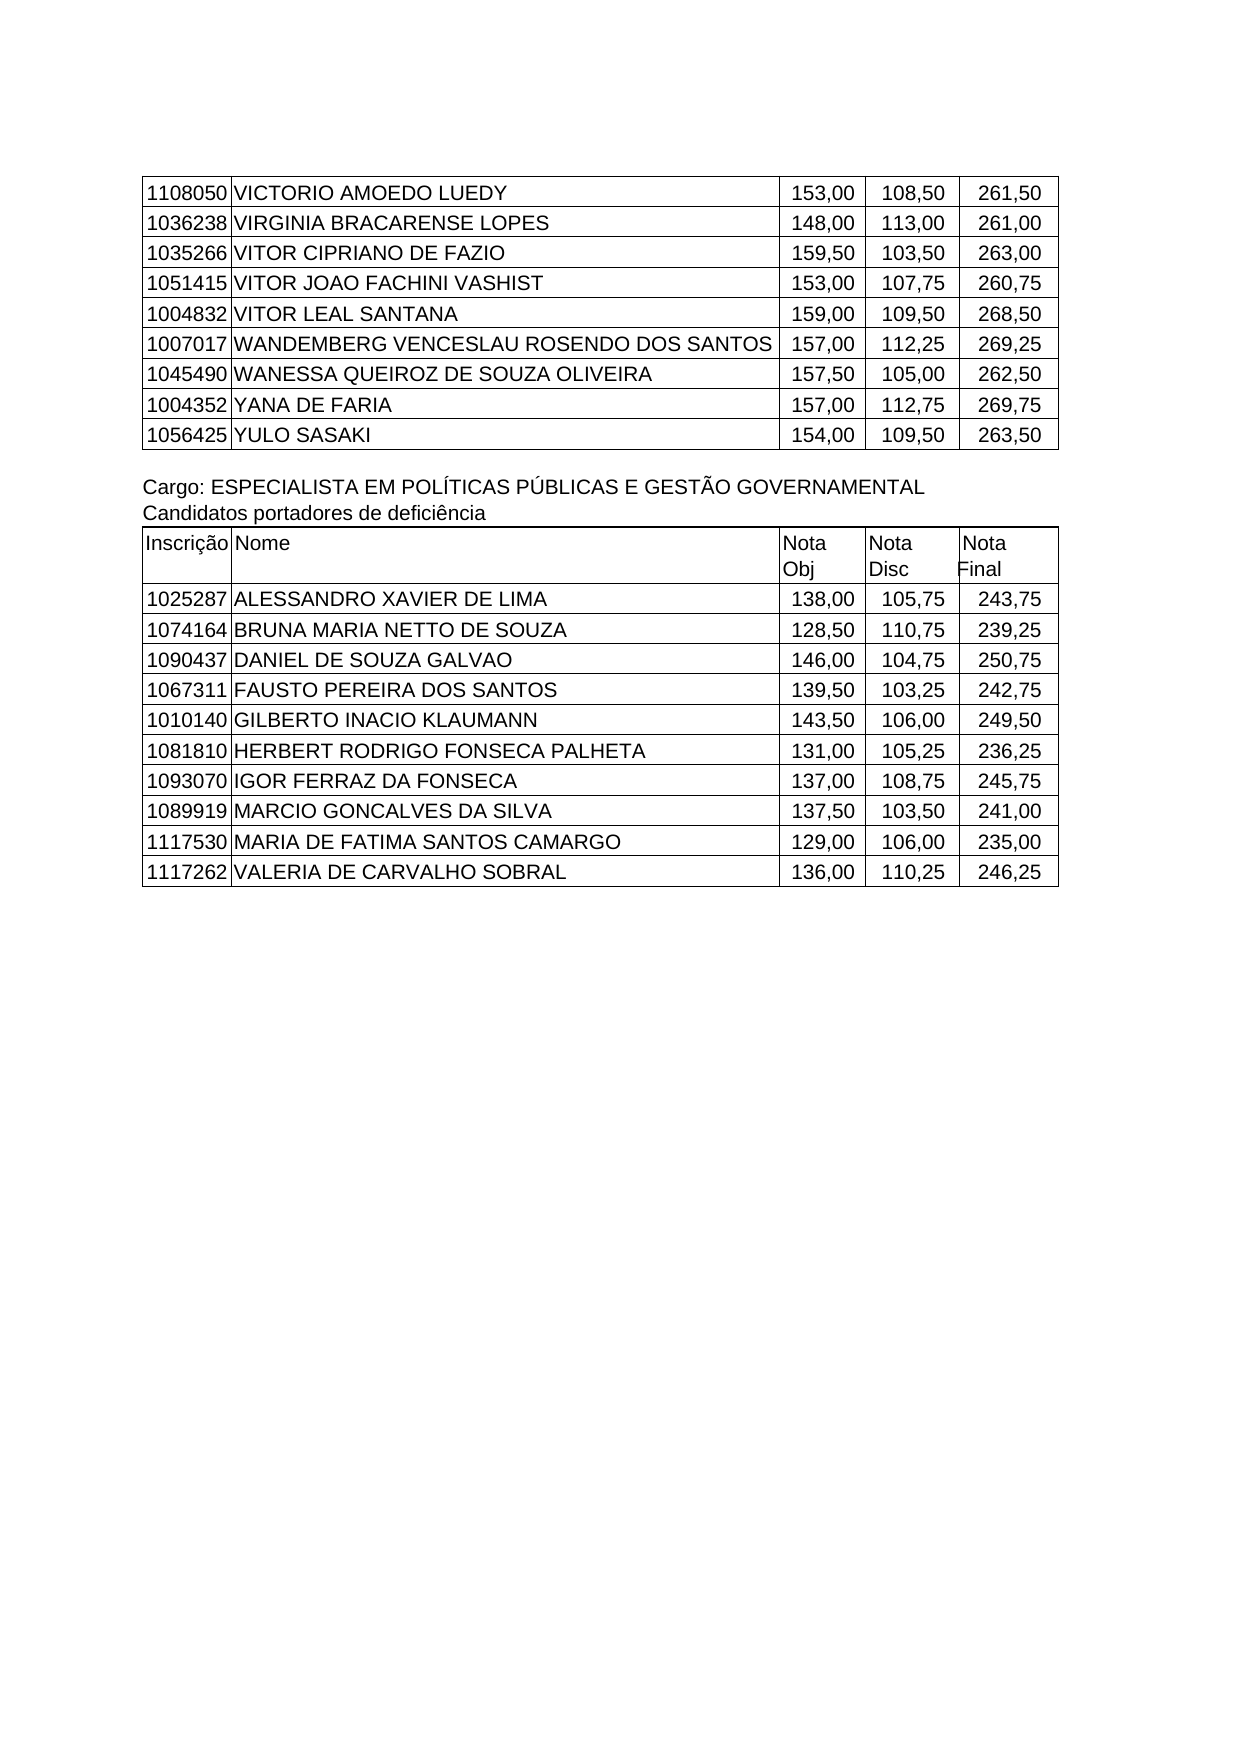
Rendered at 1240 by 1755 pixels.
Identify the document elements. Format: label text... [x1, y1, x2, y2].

table_cell 157,50 [780, 359, 865, 388]
table_cell 1007017 [143, 328, 231, 357]
table_cell 1074164 [143, 614, 231, 643]
table_cell VIRGINIA BRACARENSE LOPES [232, 207, 779, 236]
table_cell 250,75 [960, 644, 1058, 673]
table_cell 269,25 [960, 328, 1058, 357]
table_cell 109,50 [866, 298, 959, 327]
table_cell 1117530 [143, 826, 231, 855]
table_header Nota Obj [780, 528, 865, 582]
table_cell 107,75 [866, 268, 959, 297]
table_cell WANESSA QUEIROZ DE SOUZA OLIVEIRA [232, 359, 779, 388]
table_cell 113,00 [866, 207, 959, 236]
table_cell 1035266 [143, 237, 231, 267]
table_cell 261,00 [960, 207, 1058, 236]
table_header Inscrição [143, 528, 231, 582]
table_cell WANDEMBERG VENCESLAU ROSENDO DOS SANTOS [232, 328, 779, 357]
table_cell 236,25 [960, 735, 1058, 764]
table_cell 112,25 [866, 328, 959, 357]
table_cell 263,00 [960, 237, 1058, 267]
table_cell 146,00 [780, 644, 865, 673]
table_cell 131,00 [780, 735, 865, 764]
table_cell 1089919 [143, 796, 231, 825]
table_cell 139,50 [780, 674, 865, 704]
table_cell 106,00 [866, 705, 959, 734]
table_cell 108,50 [866, 177, 959, 206]
table_cell 260,75 [960, 268, 1058, 297]
table_cell 157,00 [780, 328, 865, 357]
table_cell 110,25 [866, 856, 959, 886]
table_cell BRUNA MARIA NETTO DE SOUZA [232, 614, 779, 643]
table_cell 109,50 [866, 419, 959, 448]
table_cell 106,00 [866, 826, 959, 855]
table_cell 136,00 [780, 856, 865, 886]
table_cell 110,75 [866, 614, 959, 643]
table_cell 1090437 [143, 644, 231, 673]
table_cell 268,50 [960, 298, 1058, 327]
table_cell 243,75 [960, 584, 1058, 613]
table_cell FAUSTO PEREIRA DOS SANTOS [232, 674, 779, 704]
text Candidatos portadores de deficiência [142, 501, 1121, 525]
table_header Nome [232, 528, 779, 582]
table_cell 1025287 [143, 584, 231, 613]
table_cell VITOR CIPRIANO DE FAZIO [232, 237, 779, 267]
table_cell 103,50 [866, 237, 959, 267]
table_cell YANA DE FARIA [232, 389, 779, 418]
table_cell VALERIA DE CARVALHO SOBRAL [232, 856, 779, 886]
table_cell 1051415 [143, 268, 231, 297]
table_cell 262,50 [960, 359, 1058, 388]
table_cell 148,00 [780, 207, 865, 236]
table_cell 159,50 [780, 237, 865, 267]
table_cell YULO SASAKI [232, 419, 779, 448]
table_cell ALESSANDRO XAVIER DE LIMA [232, 584, 779, 613]
table_header Nota Disc [866, 528, 959, 582]
table_cell 1056425 [143, 419, 231, 448]
table_cell 245,75 [960, 765, 1058, 794]
table_cell 246,25 [960, 856, 1058, 886]
table_cell 157,00 [780, 389, 865, 418]
table_cell 105,00 [866, 359, 959, 388]
table_cell 249,50 [960, 705, 1058, 734]
table_cell VITOR JOAO FACHINI VASHIST [232, 268, 779, 297]
text Cargo: ESPECIALISTA EM POLÍTICAS PÚBLICAS E GESTÃO GOVERNAMENTAL [142, 475, 1121, 499]
table_cell 1067311 [143, 674, 231, 704]
table_cell 239,25 [960, 614, 1058, 643]
table_cell 1093070 [143, 765, 231, 794]
table_cell 153,00 [780, 268, 865, 297]
table_cell 112,75 [866, 389, 959, 418]
table_cell HERBERT RODRIGO FONSECA PALHETA [232, 735, 779, 764]
table_cell GILBERTO INACIO KLAUMANN [232, 705, 779, 734]
table_header Nota Final [960, 528, 1058, 582]
table_cell 103,50 [866, 796, 959, 825]
table_cell 143,50 [780, 705, 865, 734]
table_cell 1036238 [143, 207, 231, 236]
table_cell 1004832 [143, 298, 231, 327]
table_cell 105,25 [866, 735, 959, 764]
table_cell 137,50 [780, 796, 865, 825]
table_cell 128,50 [780, 614, 865, 643]
table_cell VICTORIO AMOEDO LUEDY [232, 177, 779, 206]
table_cell 269,75 [960, 389, 1058, 418]
table_cell IGOR FERRAZ DA FONSECA [232, 765, 779, 794]
table_cell 261,50 [960, 177, 1058, 206]
table_cell 154,00 [780, 419, 865, 448]
table_cell 1045490 [143, 359, 231, 388]
table_cell 129,00 [780, 826, 865, 855]
table_cell 263,50 [960, 419, 1058, 448]
table_cell 1117262 [143, 856, 231, 886]
table_cell 242,75 [960, 674, 1058, 704]
table_cell 159,00 [780, 298, 865, 327]
table_cell 153,00 [780, 177, 865, 206]
table_cell DANIEL DE SOUZA GALVAO [232, 644, 779, 673]
table_cell MARIA DE FATIMA SANTOS CAMARGO [232, 826, 779, 855]
table_cell 104,75 [866, 644, 959, 673]
table_cell MARCIO GONCALVES DA SILVA [232, 796, 779, 825]
table_cell 235,00 [960, 826, 1058, 855]
table_cell 1108050 [143, 177, 231, 206]
table_cell 1081810 [143, 735, 231, 764]
table_cell 1010140 [143, 705, 231, 734]
table_cell 241,00 [960, 796, 1058, 825]
table_cell 1004352 [143, 389, 231, 418]
table_cell 103,25 [866, 674, 959, 704]
table_cell 137,00 [780, 765, 865, 794]
table_cell 105,75 [866, 584, 959, 613]
table_cell VITOR LEAL SANTANA [232, 298, 779, 327]
table_cell 138,00 [780, 584, 865, 613]
table_cell 108,75 [866, 765, 959, 794]
